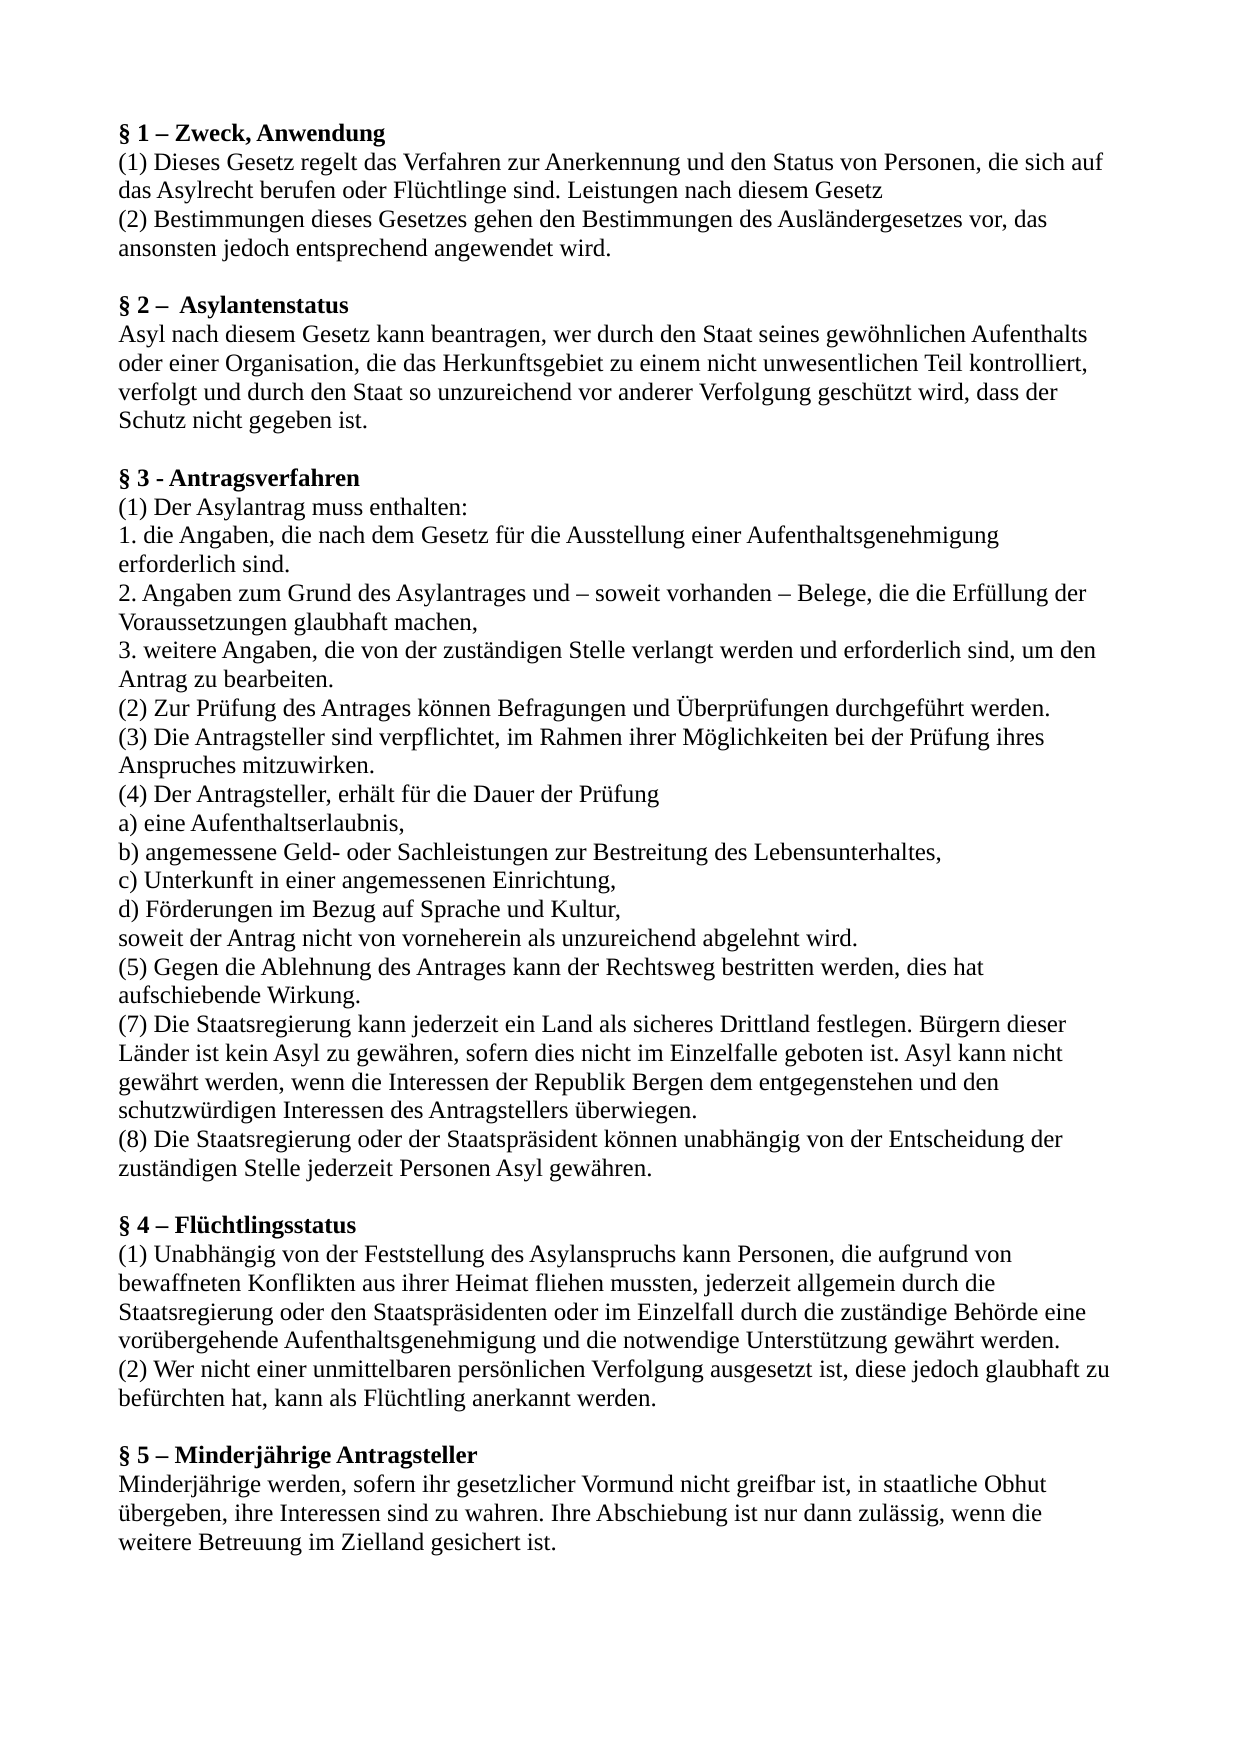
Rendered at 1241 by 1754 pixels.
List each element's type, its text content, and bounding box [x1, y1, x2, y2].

text (1) Dieses Gesetz regelt das Verfahren zur Anerkennung und den Status von Personen, die sich auf das Asylrecht berufen oder Flüchtlinge sind. Leistungen nach diesem Gesetz [118, 147, 1122, 204]
text § 3 - Antragsverfahren [118, 463, 1122, 492]
text § 4 – Flüchtlingsstatus [118, 1211, 1122, 1239]
text (2) Wer nicht einer unmittelbaren persönlichen Verfolgung ausgesetzt ist, diese jedoch glaubhaft zu befürchten hat, kann als Flüchtling anerkannt werden. [118, 1354, 1122, 1412]
text (2) Zur Prüfung des Antrages können Befragungen und Überprüfungen durchgeführt werden. [118, 693, 1122, 722]
text § 2 – Asylantenstatus [118, 291, 1122, 319]
text § 1 – Zweck, Anwendung [118, 118, 1122, 147]
text (2) Bestimmungen dieses Gesetzes gehen den Bestimmungen des Ausländergesetzes vor, das ansonsten jedoch entsprechend angewendet wird. [118, 204, 1122, 262]
text (8) Die Staatsregierung oder der Staatspräsident können unabhängig von der Entscheidung der zuständigen Stelle jederzeit Personen Asyl gewähren. [118, 1124, 1122, 1182]
text Minderjährige werden, sofern ihr gesetzlicher Vormund nicht greifbar ist, in staatliche Obhut übergeben, ihre Interessen sind zu wahren. Ihre Abschiebung ist nur dann zulässig, wenn die weitere Betreuung im Zielland gesichert ist. [118, 1469, 1122, 1556]
text (5) Gegen die Ablehnung des Antrages kann der Rechtsweg bestritten werden, dies hat aufschiebende Wirkung. [118, 952, 1122, 1009]
text (3) Die Antragsteller sind verpflichtet, im Rahmen ihrer Möglichkeiten bei der Prüfung ihres Anspruches mitzuwirken. [118, 722, 1122, 779]
text (1) Unabhängig von der Feststellung des Asylanspruchs kann Personen, die aufgrund von bewaffneten Konflikten aus ihrer Heimat fliehen mussten, jederzeit allgemein durch die Staatsregierung oder den Staatspräsidenten oder im Einzelfall durch die zuständige Behörde eine vorübergehende Aufenthaltsgenehmigung und die notwendige Unterstützung gewährt werden. [118, 1239, 1122, 1354]
text (4) Der Antragsteller, erhält für die Dauer der Prüfung [118, 779, 1122, 808]
text a) eine Aufenthaltserlaubnis, b) angemessene Geld- oder Sachleistungen zur Bestreitung des Lebensunterhaltes, c) Unterkunft in einer angemessenen Einrichtung, d) Förderungen im Bezug auf Sprache und Kultur, soweit der Antrag nicht von vorneherein als unzureichend abgelehnt wird. [118, 808, 1122, 952]
text (7) Die Staatsregierung kann jederzeit ein Land als sicheres Drittland festlegen. Bürgern dieser Länder ist kein Asyl zu gewähren, sofern dies nicht im Einzelfalle geboten ist. Asyl kann nicht gewährt werden, wenn die Interessen der Republik Bergen dem entgegenstehen und den schutzwürdigen Interessen des Antragstellers überwiegen. [118, 1009, 1122, 1124]
text Asyl nach diesem Gesetz kann beantragen, wer durch den Staat seines gewöhnlichen Aufenthalts oder einer Organisation, die das Herkunftsgebiet zu einem nicht unwesentlichen Teil kontrolliert, verfolgt und durch den Staat so unzureichend vor anderer Verfolgung geschützt wird, dass der Schutz nicht gegeben ist. [118, 319, 1122, 434]
text § 5 – Minderjährige Antragsteller [118, 1441, 1122, 1469]
text (1) Der Asylantrag muss enthalten: 1. die Angaben, die nach dem Gesetz für die Ausstellung einer Aufenthaltsgenehmigung erforderlich sind. 2. Angaben zum Grund des Asylantrages und – soweit vorhanden – Belege, die die Erfüllung der Voraussetzungen glaubhaft machen, 3. weitere Angaben, die von der zuständigen Stelle verlangt werden und erforderlich sind, um den Antrag zu bearbeiten. [118, 492, 1122, 693]
